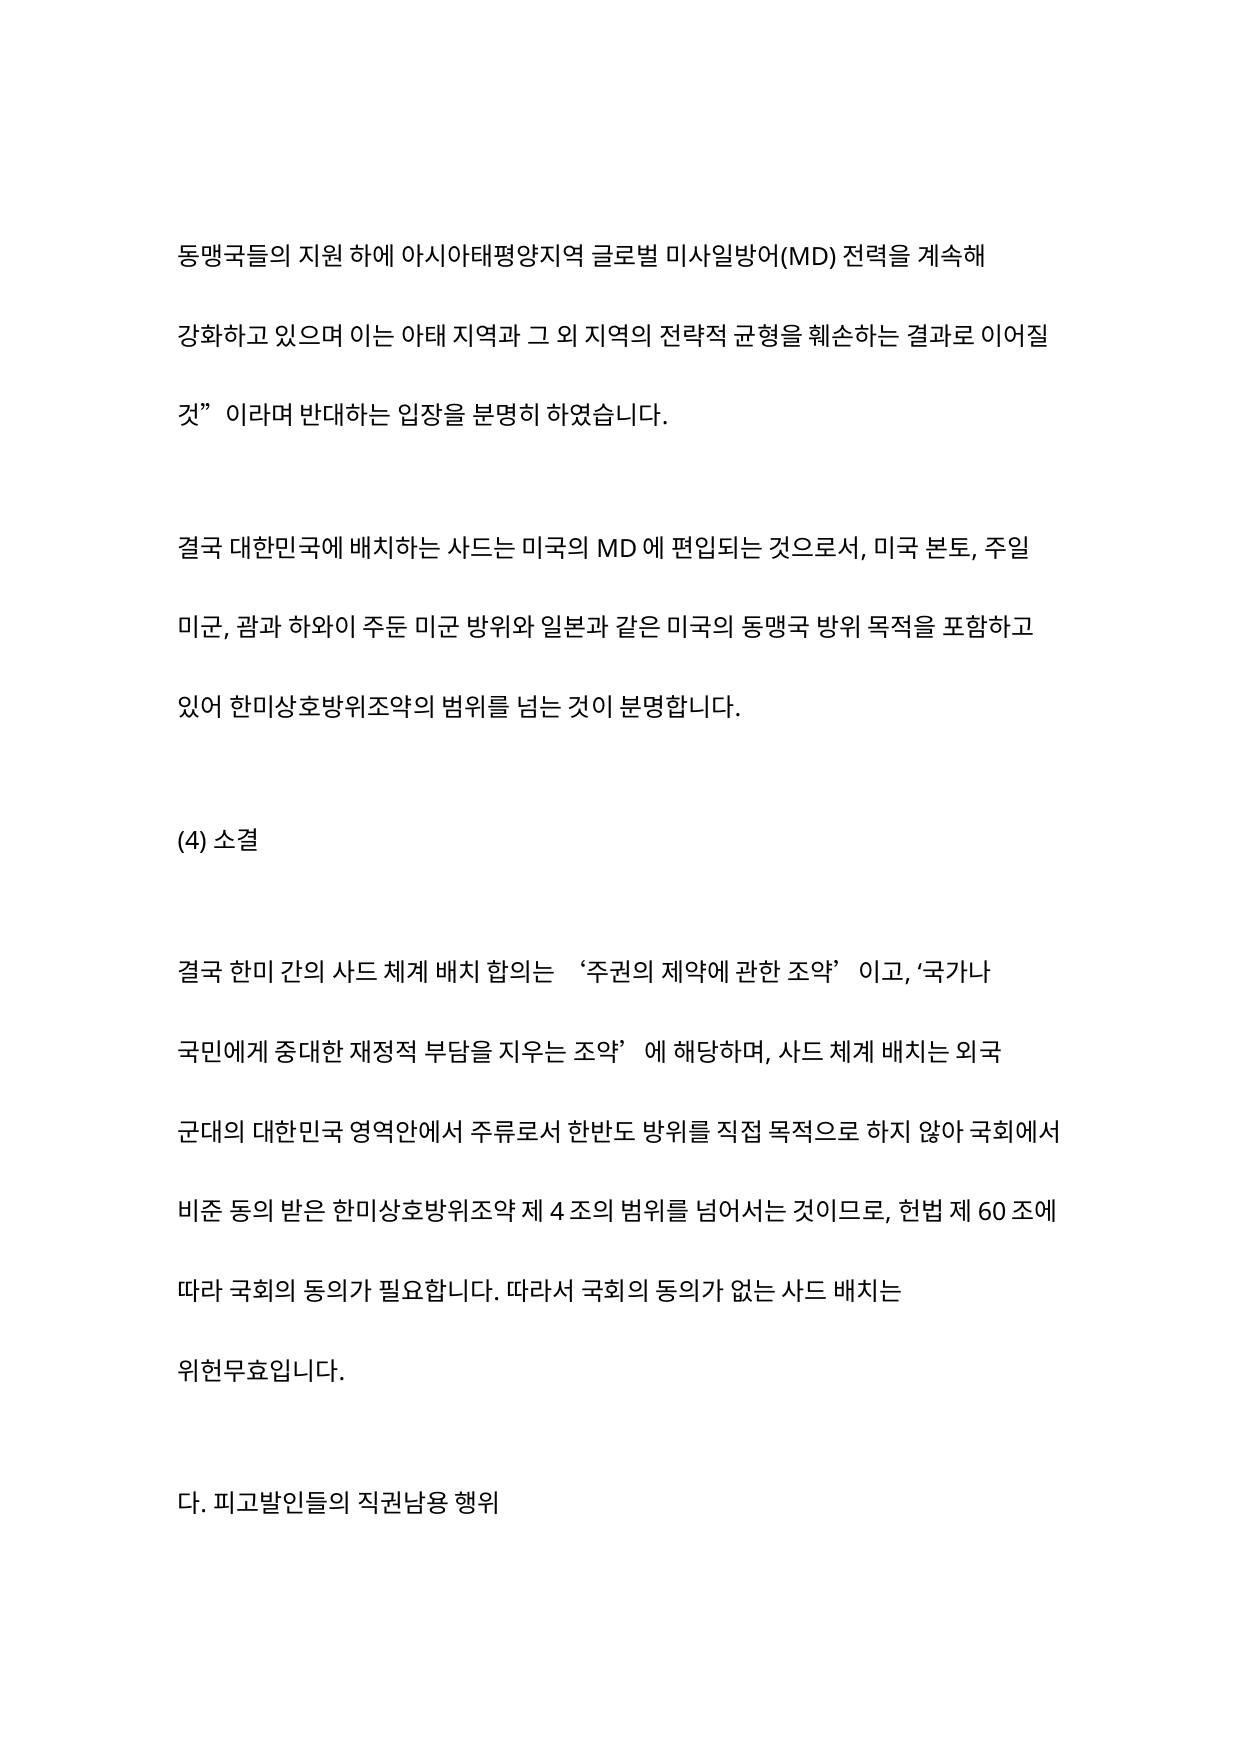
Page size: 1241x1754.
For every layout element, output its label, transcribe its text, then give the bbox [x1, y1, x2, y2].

text (4) 소결 [177, 820, 1063, 856]
text 동맹국들의 지원 하에 아시아태평양지역 글로벌 미사일방어(MD) 전력을 계속해 강화하고 있으며 이는 아태 지역과 그 외 지역의 전략적 균형을 훼손하는 결과로 이어질 것”이라며 반대하는 입장을 분명히 하였습니다. [177, 236, 1063, 432]
text 결국 대한민국에 배치하는 사드는 미국의 MD에 편입되는 것으로서, 미국 본토, 주일 미군, 괌과 하와이 주둔 미군 방위와 일본과 같은 미국의 동맹국 방위 목적을 포함하고 있어 한미상호방위조약의 범위를 넘는 것이 분명합니다. [177, 528, 1063, 724]
text 결국 한미 간의 사드 체계 배치 합의는 ‘주권의 제약에 관한 조약’이고, ‘국가나 국민에게 중대한 재정적 부담을 지우는 조약’에 해당하며, 사드 체계 배치는 외국 군대의 대한민국 영역안에서 주류로서 한반도 방위를 직접 목적으로 하지 않아 국회에서 비준 동의 받은 한미상호방위조약 제4조의 범위를 넘어서는 것이므로, 헌법 제60조에 따라 국회의 동의가 필요합니다. 따라서 국회의 동의가 없는 사드 배치는 위헌무효입니다. [177, 953, 1063, 1387]
text 다. 피고발인들의 직권남용 행위 [177, 1484, 1063, 1520]
